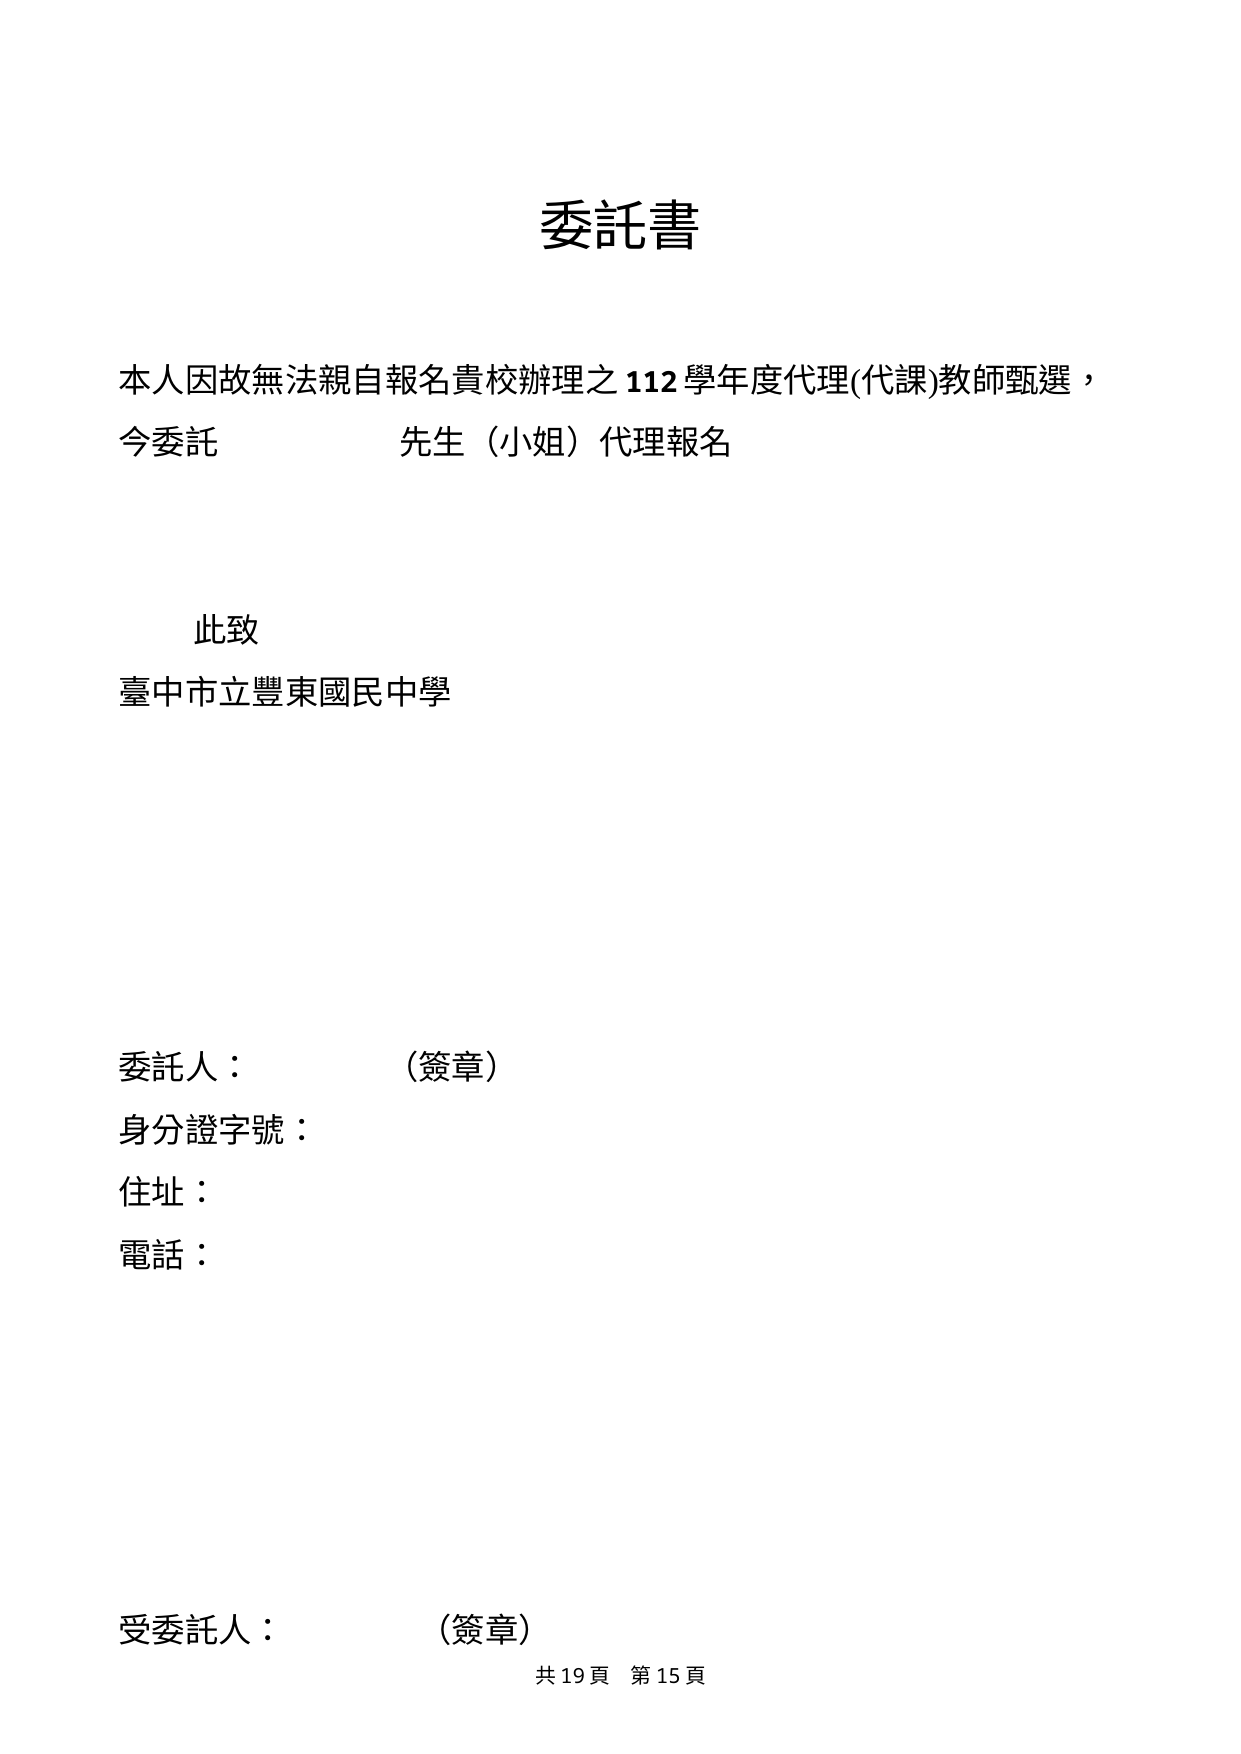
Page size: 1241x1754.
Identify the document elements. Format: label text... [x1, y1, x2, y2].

text 住址： [118, 1148, 1122, 1211]
text 電話： [118, 1211, 1122, 1273]
text 身分證字號： [118, 1086, 1122, 1148]
text 本人因故無法親自報名貴校辦理之112學年度代理(代課)教師甄選， [118, 336, 1122, 398]
text 委託書 [118, 148, 1122, 273]
text 臺中市立豐東國民中學 [118, 648, 1122, 711]
text 受委託人： （簽章） [118, 1586, 1122, 1648]
text 今委託 先生（小姐）代理報名 [118, 398, 1122, 461]
text 此致 [118, 586, 1122, 648]
text 委託人： （簽章） [118, 1023, 1122, 1086]
